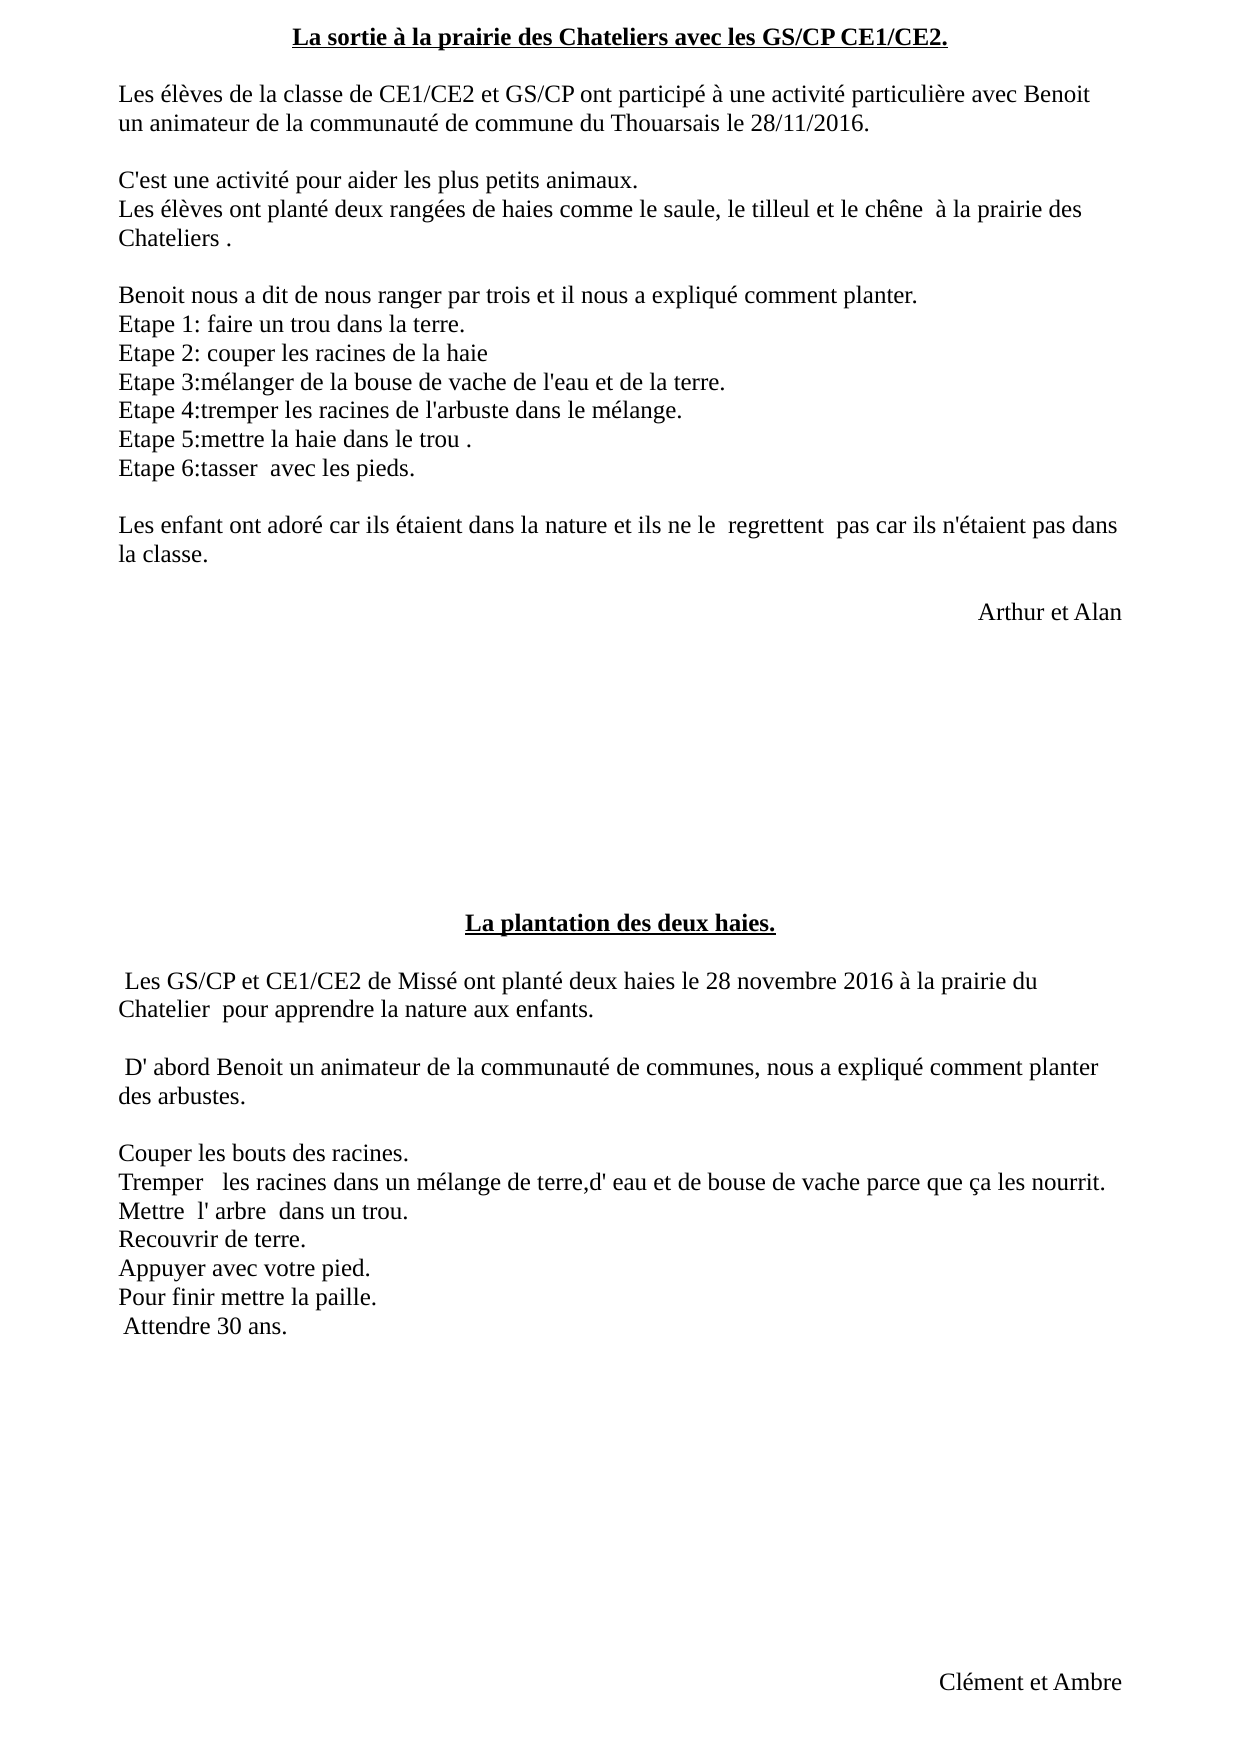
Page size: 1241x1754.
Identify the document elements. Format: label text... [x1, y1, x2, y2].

text Les GS/CP et CE1/CE2 de Missé ont planté deux haies le 28 novembre 2016 à la prairie du Chatelier pour apprendre la nature aux enfants. [118, 966, 1122, 1023]
text Couper les bouts des racines. [118, 1138, 1122, 1167]
text Tremper les racines dans un mélange de terre,d' eau et de bouse de vache parce que ça les nourrit. [118, 1167, 1122, 1196]
text Etape 6:tasser avec les pieds. [118, 453, 1122, 482]
text Les élèves de la classe de CE1/CE2 et GS/CP ont participé à une activité particulière avec Benoit [118, 79, 1122, 108]
text un animateur de la communauté de commune du Thouarsais le 28/11/2016. [118, 108, 1122, 137]
text Attendre 30 ans. [118, 1311, 1122, 1339]
text Les enfant ont adoré car ils étaient dans la nature et ils ne le regrettent pas car ils n'étaient pas dans la classe. [118, 511, 1122, 568]
text La sortie à la prairie des Chateliers avec les GS/CP CE1/CE2. [118, 22, 1122, 51]
text Arthur et Alan [118, 597, 1122, 626]
text Recouvrir de terre. [118, 1224, 1122, 1253]
text Benoit nous a dit de nous ranger par trois et il nous a expliqué comment planter. [118, 281, 1122, 309]
text D' abord Benoit un animateur de la communauté de communes, nous a expliqué comment planter des arbustes. [118, 1052, 1122, 1109]
text Etape 2: couper les racines de la haie [118, 338, 1122, 367]
text Pour finir mettre la paille. [118, 1282, 1122, 1311]
text Etape 1: faire un trou dans la terre. [118, 309, 1122, 338]
text La plantation des deux haies. [118, 908, 1122, 937]
text Clément et Ambre [118, 1667, 1122, 1696]
text Les élèves ont planté deux rangées de haies comme le saule, le tilleul et le chêne à la prairie des Chateliers . [118, 194, 1122, 252]
text Mettre l' arbre dans un trou. [118, 1196, 1122, 1224]
text C'est une activité pour aider les plus petits animaux. [118, 166, 1122, 194]
text Etape 4:tremper les racines de l'arbuste dans le mélange. [118, 396, 1122, 424]
text Etape 5:mettre la haie dans le trou . [118, 424, 1122, 453]
text Appuyer avec votre pied. [118, 1253, 1122, 1282]
text Etape 3:mélanger de la bouse de vache de l'eau et de la terre. [118, 367, 1122, 396]
